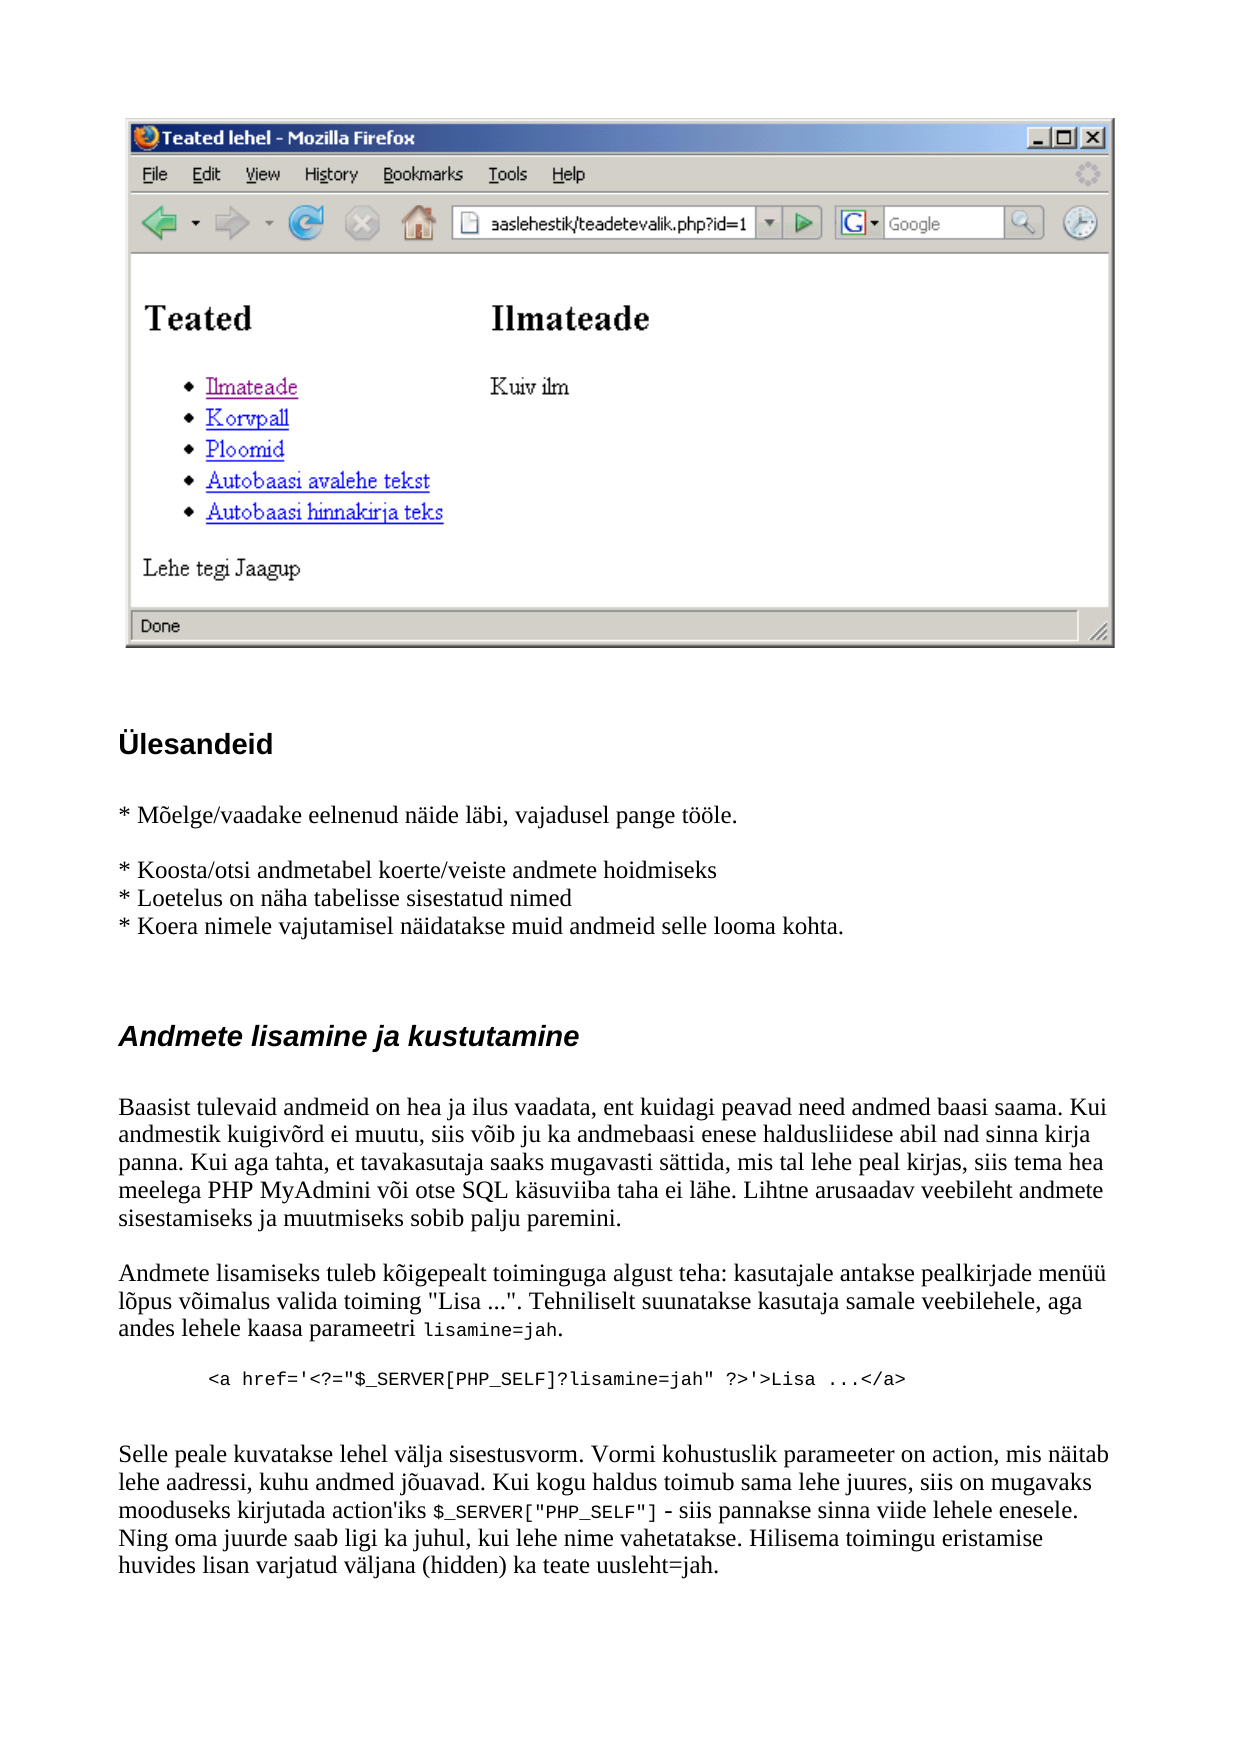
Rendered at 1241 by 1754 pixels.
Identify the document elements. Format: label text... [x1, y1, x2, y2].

text <a href='<?="$_SERVER[PHP_SELF]?lisamine=jah" ?>'>Lisa ...</a> [118, 1370, 1122, 1391]
text * Mõelge/vaadake eelnenud näide läbi, vajadusel pange tööle. [118, 801, 1122, 829]
subtitle Andmete lisamine ja kustutamine [118, 1020, 1122, 1053]
text Baasist tulevaid andmeid on hea ja ilus vaadata, ent kuidagi peavad need andmed baasi saama. Kui andmestik kuigivõrd ei muutu, siis võib ju ka andmebaasi enese haldusliidese abil nad sinna kirja panna. Kui aga tahta, et tavakasutaja saaks mugavasti sättida, mis tal lehe peal kirjas, siis tema hea meelega PHP MyAdmini või otse SQL käsuviiba taha ei lähe. Lihtne arusaadav veebileht andmete sisestamiseks ja muutmiseks sobib palju paremini. [118, 1093, 1122, 1231]
text * Loetelus on näha tabelisse sisestatud nimed [118, 884, 1122, 912]
text * Koera nimele vajutamisel näidatakse muid andmeid selle looma kohta. [118, 912, 1122, 939]
picture [125, 118, 1115, 648]
text * Koosta/otsi andmetabel koerte/veiste andmete hoidmiseks [118, 856, 1122, 884]
text Selle peale kuvatakse lehel välja sisestusvorm. Vormi kohustuslik parameeter on action, mis näitab lehe aadressi, kuhu andmed jõuavad. Kui kogu haldus toimub sama lehe juures, siis on mugavaks mooduseks kirjutada action'iks $_SERVER["PHP_SELF"] - siis pannakse sinna viide lehele enesele. Ning oma juurde saab ligi ka juhul, kui lehe nime vahetatakse. Hilisema toimingu eristamise huvides lisan varjatud väljana (hidden) ka teate uusleht=jah. [118, 1440, 1122, 1579]
text Andmete lisamiseks tuleb kõigepealt toiminguga algust teha: kasutajale antakse pealkirjade menüü lõpus võimalus valida toiming "Lisa ...". Tehniliselt suunatakse kasutaja samale veebilehele, aga andes lehele kaasa parameetri lisamine=jah. [118, 1259, 1122, 1342]
subtitle Ülesandeid [118, 728, 1122, 761]
